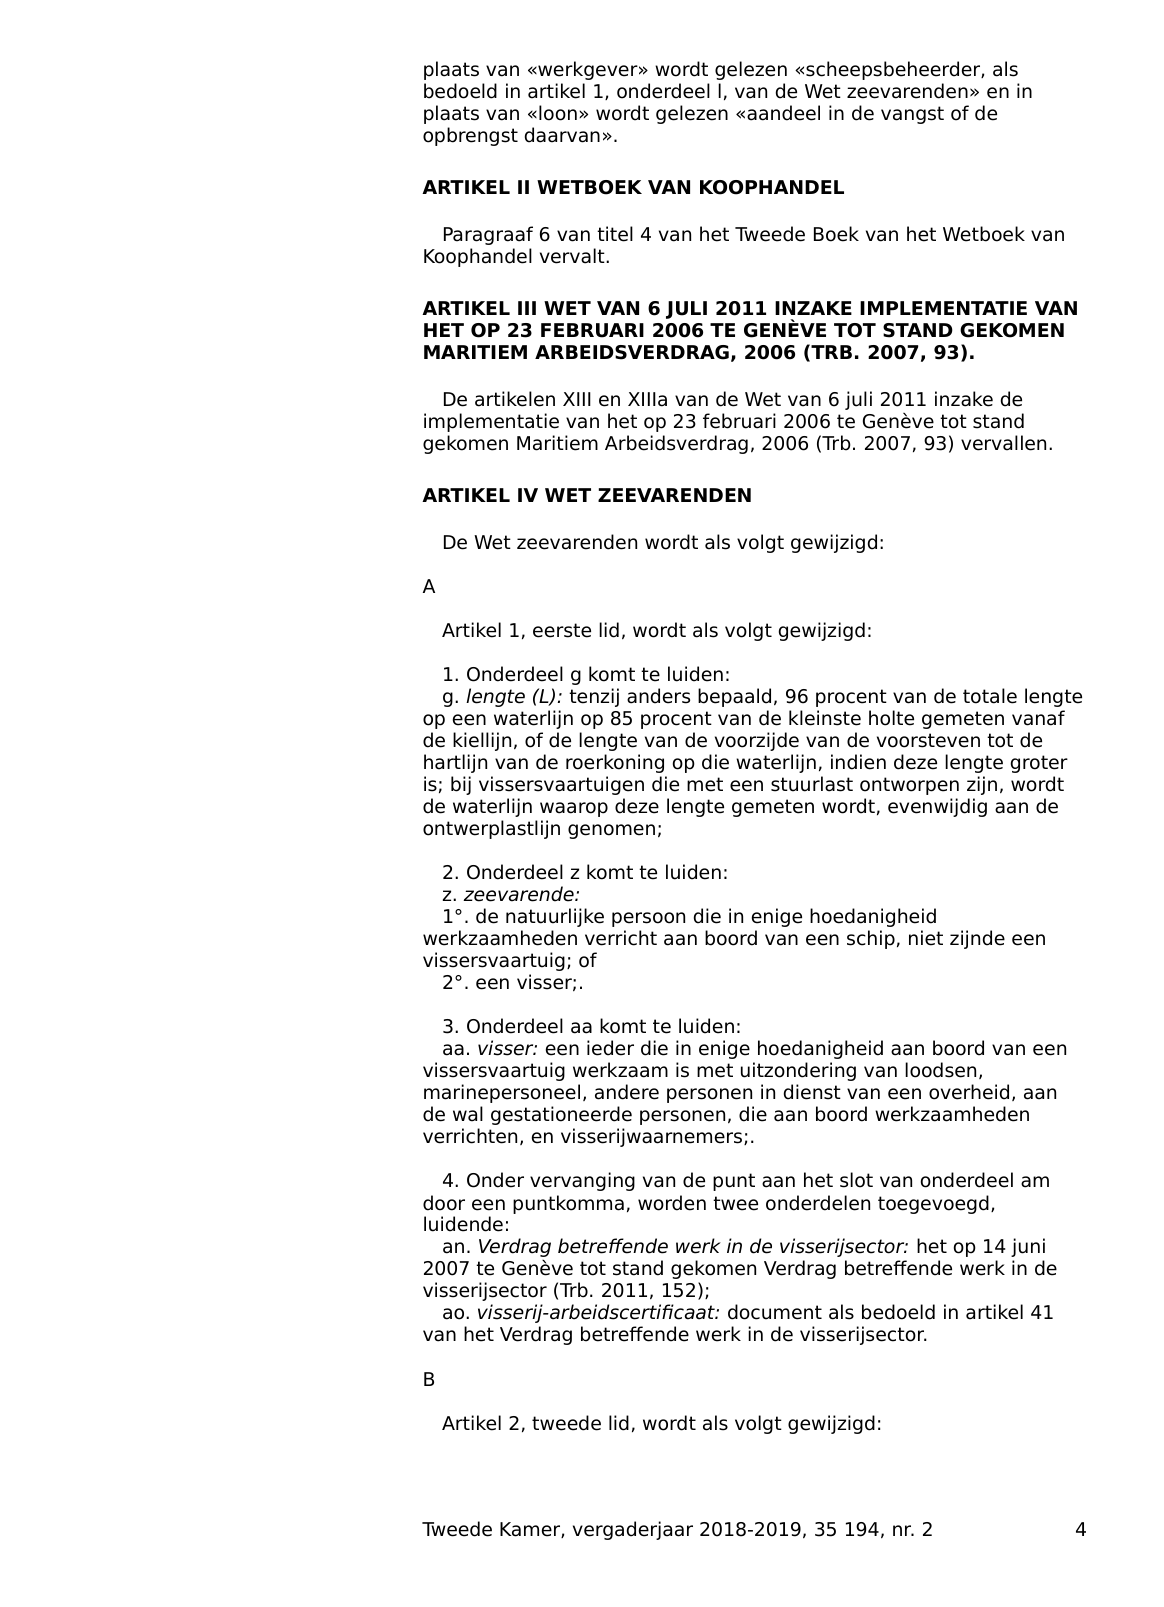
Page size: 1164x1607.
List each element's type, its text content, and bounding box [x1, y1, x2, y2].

text 1°. de natuurlijke persoon die in enige hoedanigheid werkzaamheden verricht aan boord van een schip, niet zijnde een vissersvaartuig; of [422, 906, 1087, 972]
text 2°. een visser;. [422, 972, 1087, 994]
subtitle ARTIKEL II WETBOEK VAN KOOPHANDEL [422, 177, 1087, 199]
text plaats van «werkgever» wordt gelezen «scheepsbeheerder, als bedoeld in artikel 1, onderdeel l, van de Wet zeevarenden» en in plaats van «loon» wordt gelezen «aandeel in de vangst of de opbrengst daarvan». [422, 59, 1087, 147]
text De artikelen XIII en XIIIa van de Wet van 6 juli 2011 inzake de implementatie van het op 23 februari 2006 te Genève tot stand gekomen Maritiem Arbeidsverdrag, 2006 (Trb. 2007, 93) vervallen. [422, 389, 1087, 455]
text an. Verdrag betreffende werk in de visserijsector: het op 14 juni 2007 te Genève tot stand gekomen Verdrag betreffende werk in de visserijsector (Trb. 2011, 152); [422, 1236, 1087, 1302]
text 4. Onder vervanging van de punt aan het slot van onderdeel am door een puntkomma, worden twee onderdelen toegevoegd, luidende: [422, 1170, 1087, 1236]
text De Wet zeevarenden wordt als volgt gewijzigd: [422, 532, 1087, 554]
text Artikel 1, eerste lid, wordt als volgt gewijzigd: [422, 620, 1087, 642]
subtitle ARTIKEL IV WET ZEEVARENDEN [422, 485, 1087, 507]
text 2. Onderdeel z komt te luiden: [422, 862, 1087, 884]
text 3. Onderdeel aa komt te luiden: [422, 1016, 1087, 1038]
text A [422, 576, 1087, 598]
text aa. visser: een ieder die in enige hoedanigheid aan boord van een vissersvaartuig werkzaam is met uitzondering van loodsen, marinepersoneel, andere personen in dienst van een overheid, aan de wal gestationeerde personen, die aan boord werkzaamheden verrichten, en visserijwaarnemers;. [422, 1038, 1087, 1148]
text B [422, 1368, 1087, 1390]
text Paragraaf 6 van titel 4 van het Tweede Boek van het Wetboek van Koophandel vervalt. [422, 224, 1087, 268]
text z. zeevarende: [422, 884, 1087, 906]
text ao. visserij-arbeidscertificaat: document als bedoeld in artikel 41 van het Verdrag betreffende werk in de visserijsector. [422, 1302, 1087, 1346]
text 1. Onderdeel g komt te luiden: [422, 664, 1087, 686]
text Artikel 2, tweede lid, wordt als volgt gewijzigd: [422, 1413, 1087, 1434]
text g. lengte (L): tenzij anders bepaald, 96 procent van de totale lengte op een waterlijn op 85 procent van de kleinste holte gemeten vanaf de kiellijn, of de lengte van de voorzijde van de voorsteven tot de hartlijn van de roerkoning op die waterlijn, indien deze lengte groter is; bij vissersvaartuigen die met een stuurlast ontworpen zijn, wordt de waterlijn waarop deze lengte gemeten wordt, evenwijdig aan de ontwerplastlijn genomen; [422, 686, 1087, 840]
subtitle ARTIKEL III WET VAN 6 JULI 2011 INZAKE IMPLEMENTATIE VAN HET OP 23 FEBRUARI 2006 TE GENÈVE TOT STAND GEKOMEN MARITIEM ARBEIDSVERDRAG, 2006 (TRB. 2007, 93). [422, 298, 1087, 364]
